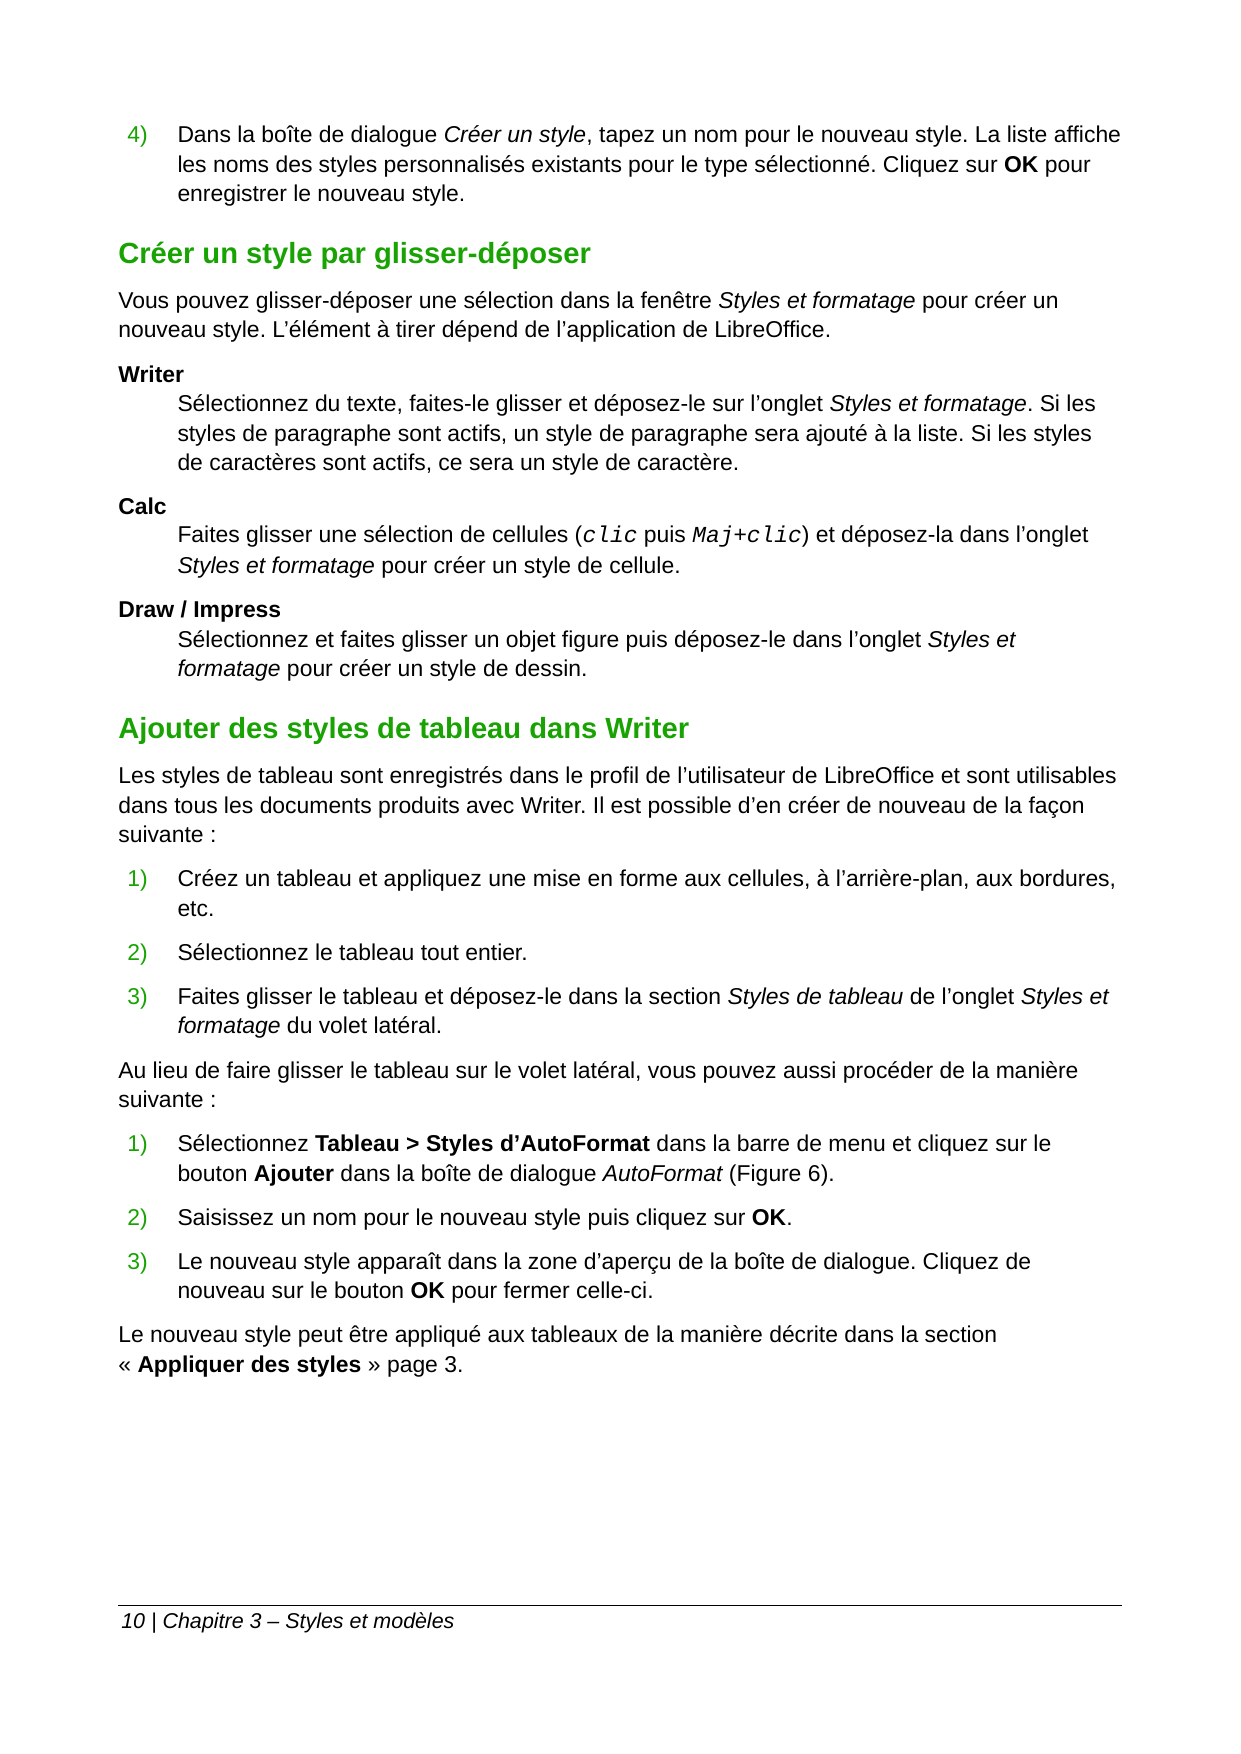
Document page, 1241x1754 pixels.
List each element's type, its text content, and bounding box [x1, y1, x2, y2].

text Vous pouvez glisser-déposer une sélection dans la fenêtre Styles et formatage pour créer un nouveau style. L’élément à tirer dépend de l’application de LibreOffice. [118, 284, 1122, 343]
list Sélectionnez Tableau > Styles d’AutoFormat dans la barre de menu et cliquez sur le bouton Ajouter dans la boîte de dialogue AutoFormat (Figure 6). [148, 1127, 1122, 1186]
list Sélectionnez le tableau tout entier. [148, 936, 1122, 965]
subtitle Calc [118, 490, 1122, 519]
list Le nouveau style apparaît dans la zone d’aperçu de la boîte de dialogue. Cliquez de nouveau sur le bouton OK pour fermer celle-ci. [148, 1244, 1122, 1303]
subtitle Créer un style par glisser-déposer [118, 236, 1122, 269]
text Au lieu de faire glisser le tableau sur le volet latéral, vous pouvez aussi procéder de la manière suivante : [118, 1053, 1122, 1112]
list Dans la boîte de dialogue Créer un style, tapez un nom pour le nouveau style. La liste affiche les noms des styles personnalisés existants pour le type sélectionné. Cliquez sur OK pour enregistrer le nouveau style. [148, 118, 1122, 207]
list Saisissez un nom pour le nouveau style puis cliquez sur OK. [148, 1201, 1122, 1230]
list Faites glisser le tableau et déposez-le dans la section Styles de tableau de l’onglet Styles et formatage du volet latéral. [148, 980, 1122, 1039]
list Créez un tableau et appliquez une mise en forme aux cellules, à l’arrière-plan, aux bordures, etc. [148, 862, 1122, 921]
list Sélectionnez du texte, faites-le glisser et déposez-le sur l’onglet Styles et formatage. Si les styles de paragraphe sont actifs, un style de paragraphe sera ajouté à la liste. Si les styles de caractères sont actifs, ce sera un style de caractère. [177, 387, 1122, 475]
text Le nouveau style peut être appliqué aux tableaux de la manière décrite dans la section « Appliquer des styles » page 3. [118, 1318, 1122, 1377]
subtitle Draw / Impress [118, 593, 1122, 623]
list Sélectionnez et faites glisser un objet figure puis déposez-le dans l’onglet Styles et formatage pour créer un style de dessin. [177, 623, 1122, 682]
text Les styles de tableau sont enregistrés dans le profil de l’utilisateur de LibreOffice et sont utilisables dans tous les documents produits avec Writer. Il est possible d’en créer de nouveau de la façon suivante : [118, 759, 1122, 848]
subtitle Writer [118, 357, 1122, 387]
list Faites glisser une sélection de cellules (clic puis Maj+clic) et déposez-la dans l’onglet Styles et formatage pour créer un style de cellule. [177, 519, 1122, 578]
subtitle Ajouter des styles de tableau dans Writer [118, 711, 1122, 745]
